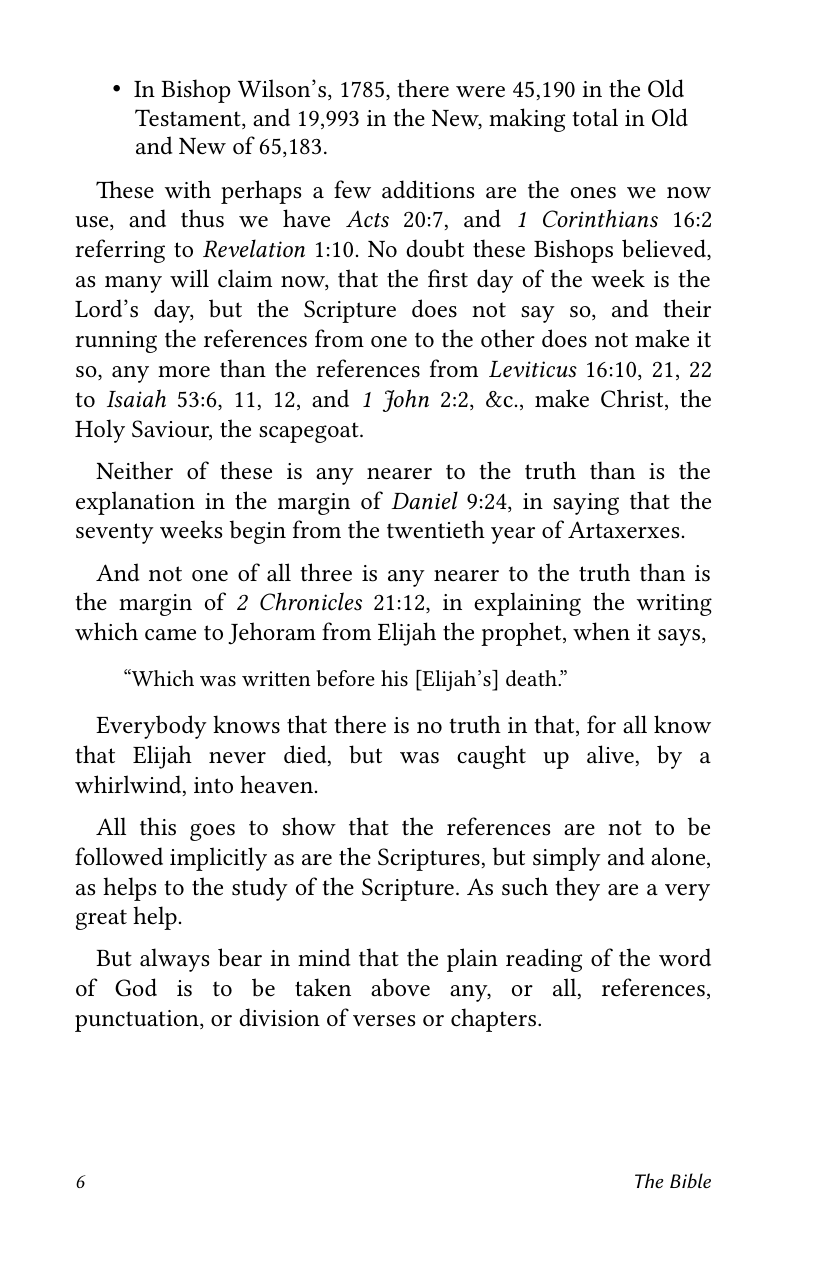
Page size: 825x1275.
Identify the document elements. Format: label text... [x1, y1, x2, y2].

text “Which was written before his [Elijah’s] death.” [105, 666, 682, 692]
text And not one of all three is any nearer to the truth than is the margin of 2 Chronicles 21:12, in explaining the writing which came to Jehoram from Elijah the prophet, when it says, [75, 558, 712, 647]
text But always bear in mind that the plain reading of the word of God is to be taken above any, or all, references, punctuation, or division of verses or chapters. [75, 944, 712, 1033]
list In Bishop Wilson’s, 1785, there were 45,190 in the Old Testament, and 19,993 in the New, making total in Old and New of 65,183. [112, 75, 712, 161]
text Everybody knows that there is no truth in that, for all know that Elijah never died, but was caught up alive, by a whirlwind, into heaven. [75, 711, 712, 799]
text Neither of these is any nearer to the truth than is the explanation in the margin of Daniel 9:24, in saying that the seventy weeks begin from the twentieth year of Artaxerxes. [75, 457, 712, 545]
text All this goes to show that the references are not to be followed implicitly as are the Scriptures, but simply and alone, as helps to the study of the Scripture. As such they are a very great help. [75, 813, 712, 931]
text These with perhaps a few additions are the ones we now use, and thus we have Acts 20:7, and 1 Corinthians 16:2 referring to Revelation 1:10. No doubt these Bishops believed, as many will claim now, that the first day of the week is the Lord’s day, but the Scripture does not say so, and their running the references from one to the other does not make it so, any more than the references from Leviticus 16:10, 21, 22 to Isaiah 53:6, 11, 12, and 1 John 2:2, &c., make Christ, the Holy Saviour, the scapegoat. [75, 176, 712, 443]
